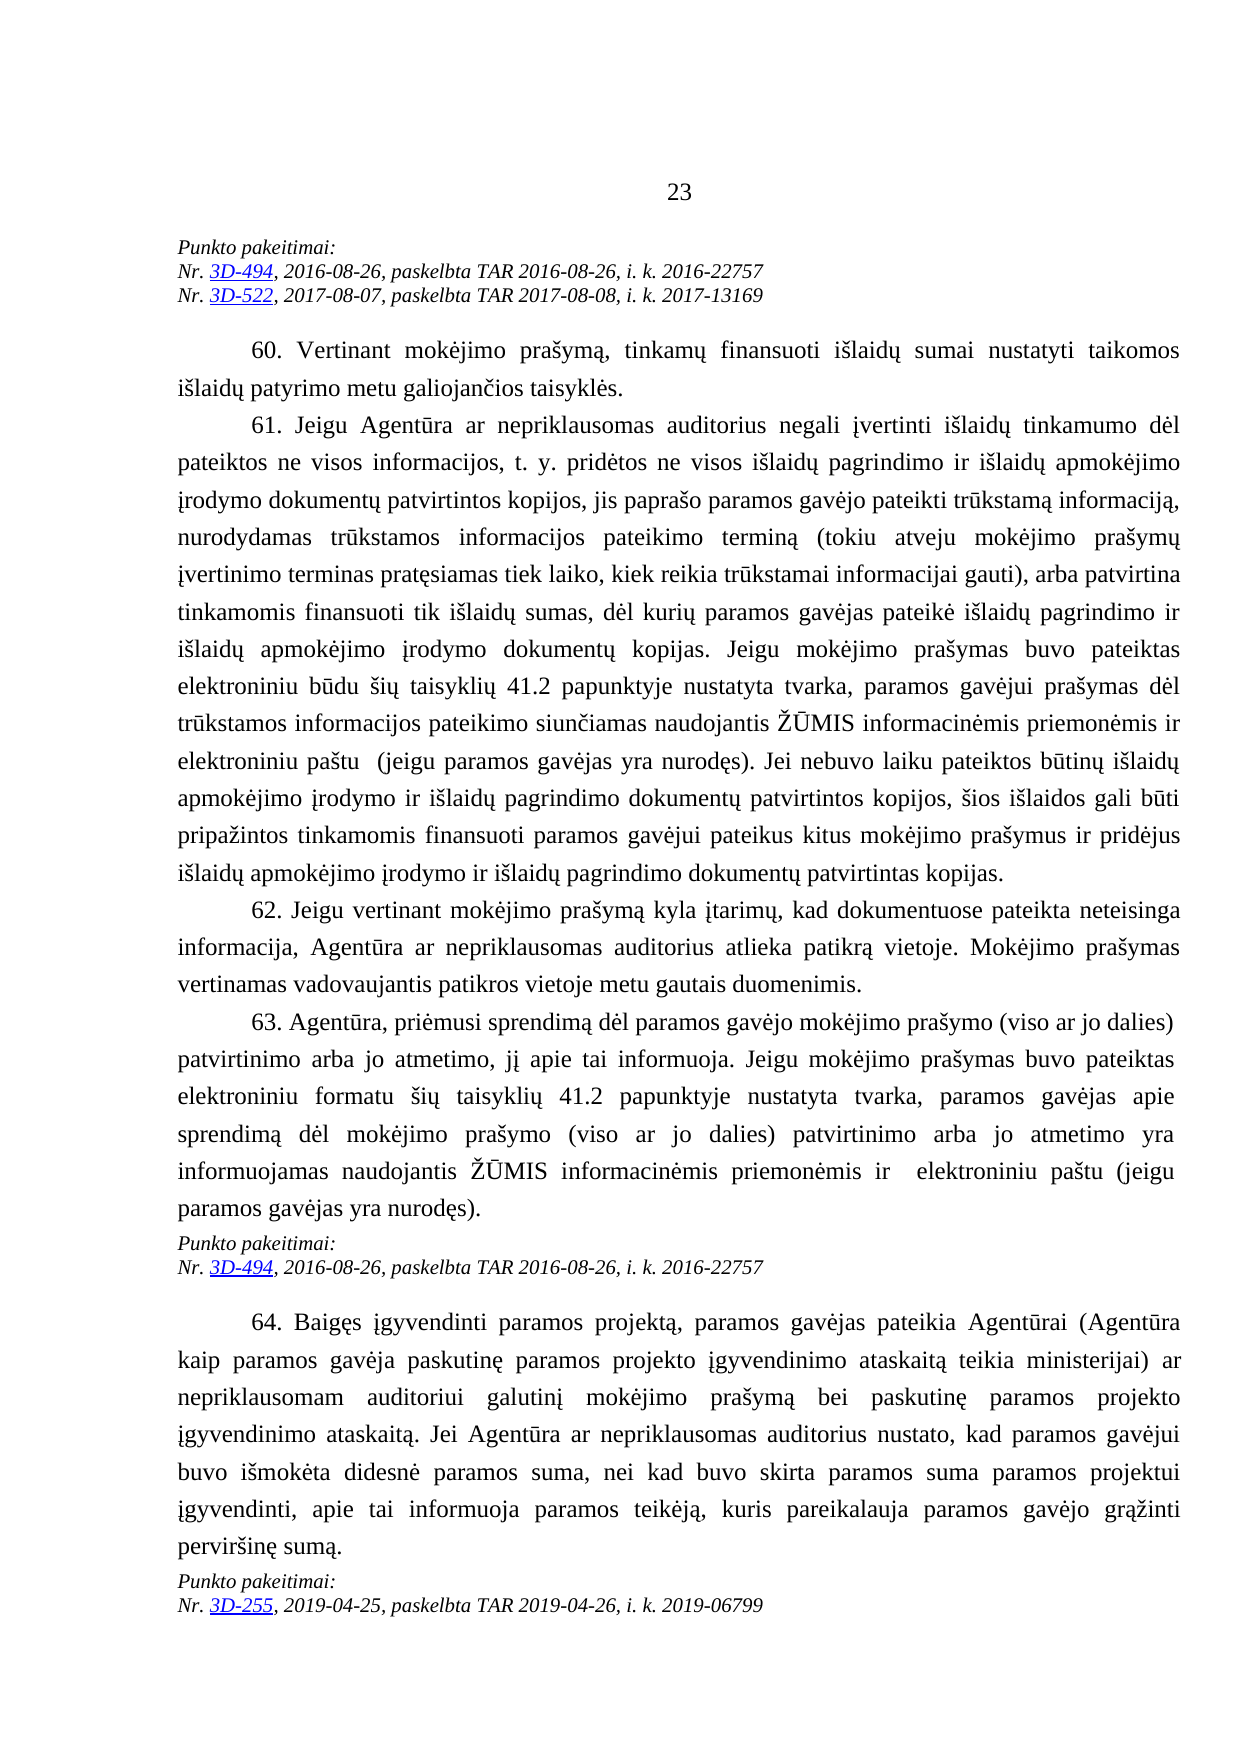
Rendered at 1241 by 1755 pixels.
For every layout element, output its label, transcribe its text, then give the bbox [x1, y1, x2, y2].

text 63. Agentūra, priėmusi sprendimą dėl paramos gavėjo mokėjimo prašymo (viso ar jo dalies) patvirtinimo arba jo atmetimo, jį apie tai informuoja. Jeigu mokėjimo prašymas buvo pateiktas elektroniniu formatu šių taisyklių 41.2 papunktyje nustatyta tvarka, paramos gavėjas apie sprendimą dėl mokėjimo prašymo (viso ar jo dalies) patvirtinimo arba jo atmetimo yra informuojamas naudojantis ŽŪMIS informacinėmis priemonėmis ir elektroniniu paštu (jeigu paramos gavėjas yra nurodęs). [177, 1007, 1175, 1222]
text 64. Baigęs įgyvendinti paramos projektą, paramos gavėjas pateikia Agentūrai (Agentūra kaip paramos gavėja paskutinę paramos projekto įgyvendinimo ataskaitą teikia ministerijai) ar nepriklausomam auditoriui galutinį mokėjimo prašymą bei paskutinę paramos projekto įgyvendinimo ataskaitą. Jei Agentūra ar nepriklausomas auditorius nustato, kad paramos gavėjui buvo išmokėta didesnė paramos suma, nei kad buvo skirta paramos suma paramos projektui įgyvendinti, apie tai informuoja paramos teikėją, kuris pareikalauja paramos gavėjo grąžinti perviršinę sumą. [177, 1307, 1181, 1560]
text Punkto pakeitimai: [177, 235, 1181, 259]
text 61. Jeigu Agentūra ar nepriklausomas auditorius negali įvertinti išlaidų tinkamumo dėl pateiktos ne visos informacijos, t. y. pridėtos ne visos išlaidų pagrindimo ir išlaidų apmokėjimo įrodymo dokumentų patvirtintos kopijos, jis paprašo paramos gavėjo pateikti trūkstamą informaciją, nurodydamas trūkstamos informacijos pateikimo terminą (tokiu atveju mokėjimo prašymų įvertinimo terminas pratęsiamas tiek laiko, kiek reikia trūkstamai informacijai gauti), arba patvirtina tinkamomis finansuoti tik išlaidų sumas, dėl kurių paramos gavėjas pateikė išlaidų pagrindimo ir išlaidų apmokėjimo įrodymo dokumentų kopijas. Jeigu mokėjimo prašymas buvo pateiktas elektroniniu būdu šių taisyklių 41.2 papunktyje nustatyta tvarka, paramos gavėjui prašymas dėl trūkstamos informacijos pateikimo siunčiamas naudojantis ŽŪMIS informacinėmis priemonėmis ir elektroniniu paštu (jeigu paramos gavėjas yra nurodęs). Jei nebuvo laiku pateiktos būtinų išlaidų apmokėjimo įrodymo ir išlaidų pagrindimo dokumentų patvirtintos kopijos, šios išlaidos gali būti pripažintos tinkamomis finansuoti paramos gavėjui pateikus kitus mokėjimo prašymus ir pridėjus išlaidų apmokėjimo įrodymo ir išlaidų pagrindimo dokumentų patvirtintas kopijas. [177, 410, 1181, 886]
text Nr. 3D-522, 2017-08-07, paskelbta TAR 2017-08-08, i. k. 2017-13169 [177, 283, 1181, 307]
text Nr. 3D-494, 2016-08-26, paskelbta TAR 2016-08-26, i. k. 2016-22757 [177, 259, 1181, 283]
text 60. Vertinant mokėjimo prašymą, tinkamų finansuoti išlaidų sumai nustatyti taikomos išlaidų patyrimo metu galiojančios taisyklės. [177, 336, 1181, 402]
text Nr. 3D-494, 2016-08-26, paskelbta TAR 2016-08-26, i. k. 2016-22757 [177, 1255, 1181, 1279]
text Punkto pakeitimai: [177, 1568, 1181, 1593]
text 62. Jeigu vertinant mokėjimo prašymą kyla įtarimų, kad dokumentuose pateikta neteisinga informacija, Agentūra ar nepriklausomas auditorius atlieka patikrą vietoje. Mokėjimo prašymas vertinamas vadovaujantis patikros vietoje metu gautais duomenimis. [177, 895, 1181, 998]
text Punkto pakeitimai: [177, 1231, 1181, 1255]
text Nr. 3D-255, 2019-04-25, paskelbta TAR 2019-04-26, i. k. 2019-06799 [177, 1593, 1181, 1617]
